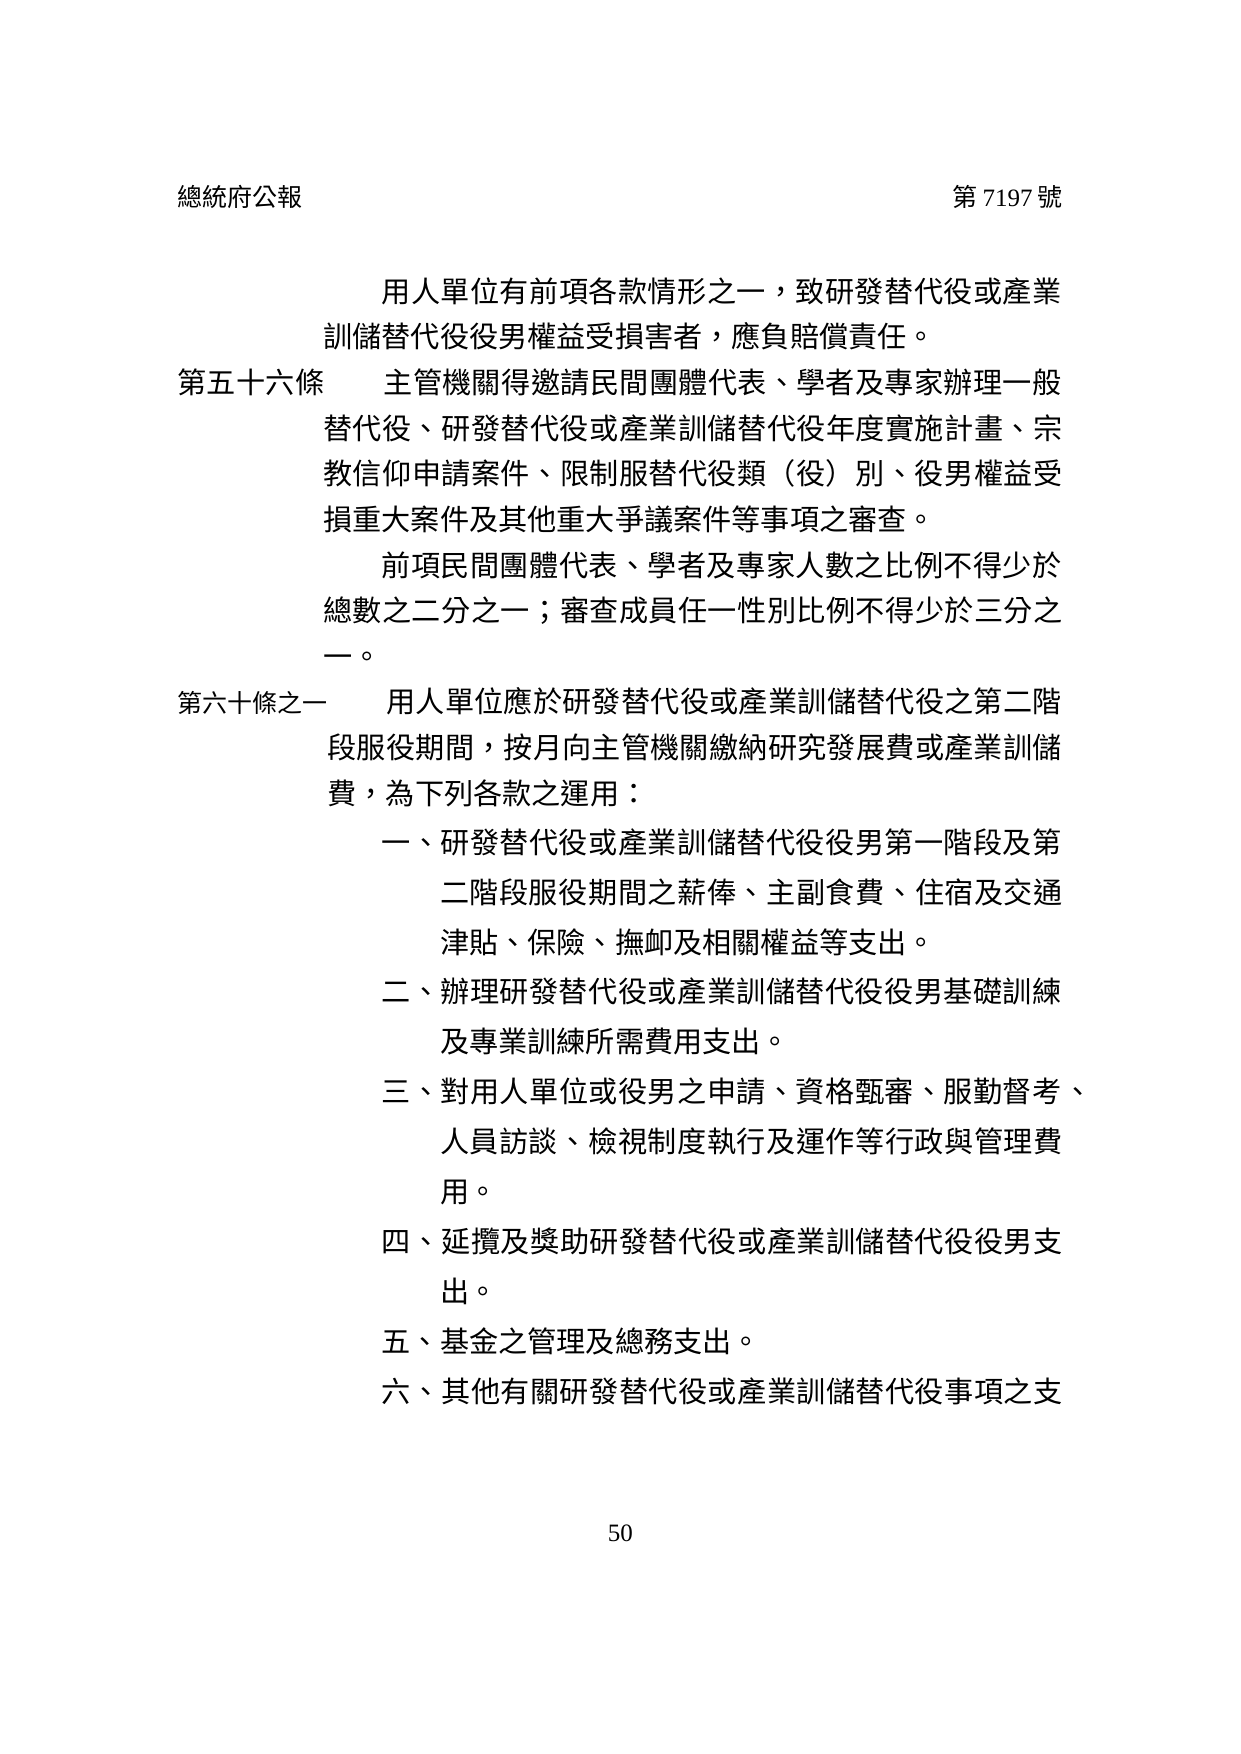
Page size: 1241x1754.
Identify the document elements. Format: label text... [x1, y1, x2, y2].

text 三、對用人單位或役男之申請、資格甄審、服勤督考、人員訪談、檢視制度執行及運作等行政與管理費用。 [381, 1063, 1063, 1212]
text 一、研發替代役或產業訓儲替代役役男第一階段及第二階段服役期間之薪俸、主副食費、住宿及交通津貼、保險、撫卹及相關權益等支出。 [381, 813, 1063, 963]
text 第六十條之一 用人單位應於研發替代役或產業訓儲替代役之第二階段服役期間，按月向主管機關繳納研究發展費或產業訓儲費，為下列各款之運用： [177, 676, 1063, 813]
text 前項民間團體代表、學者及專家人數之比例不得少於總數之二分之一；審查成員任一性別比例不得少於三分之一。 [323, 539, 1063, 676]
text 六、其他有關研發替代役或產業訓儲替代役事項之支 [381, 1362, 1063, 1412]
text 第五十六條 主管機關得邀請民間團體代表、學者及專家辦理一般替代役、研發替代役或產業訓儲替代役年度實施計畫、宗教信仰申請案件、限制服替代役類（役）別、役男權益受損重大案件及其他重大爭議案件等事項之審查。 [177, 357, 1063, 539]
text 二、辦理研發替代役或產業訓儲替代役役男基礎訓練及專業訓練所需費用支出。 [381, 963, 1063, 1063]
text 五、基金之管理及總務支出。 [381, 1312, 1063, 1362]
text 四、延攬及獎助研發替代役或產業訓儲替代役役男支出。 [381, 1212, 1063, 1312]
text 用人單位有前項各款情形之一，致研發替代役或產業訓儲替代役役男權益受損害者，應負賠償責任。 [323, 266, 1063, 357]
